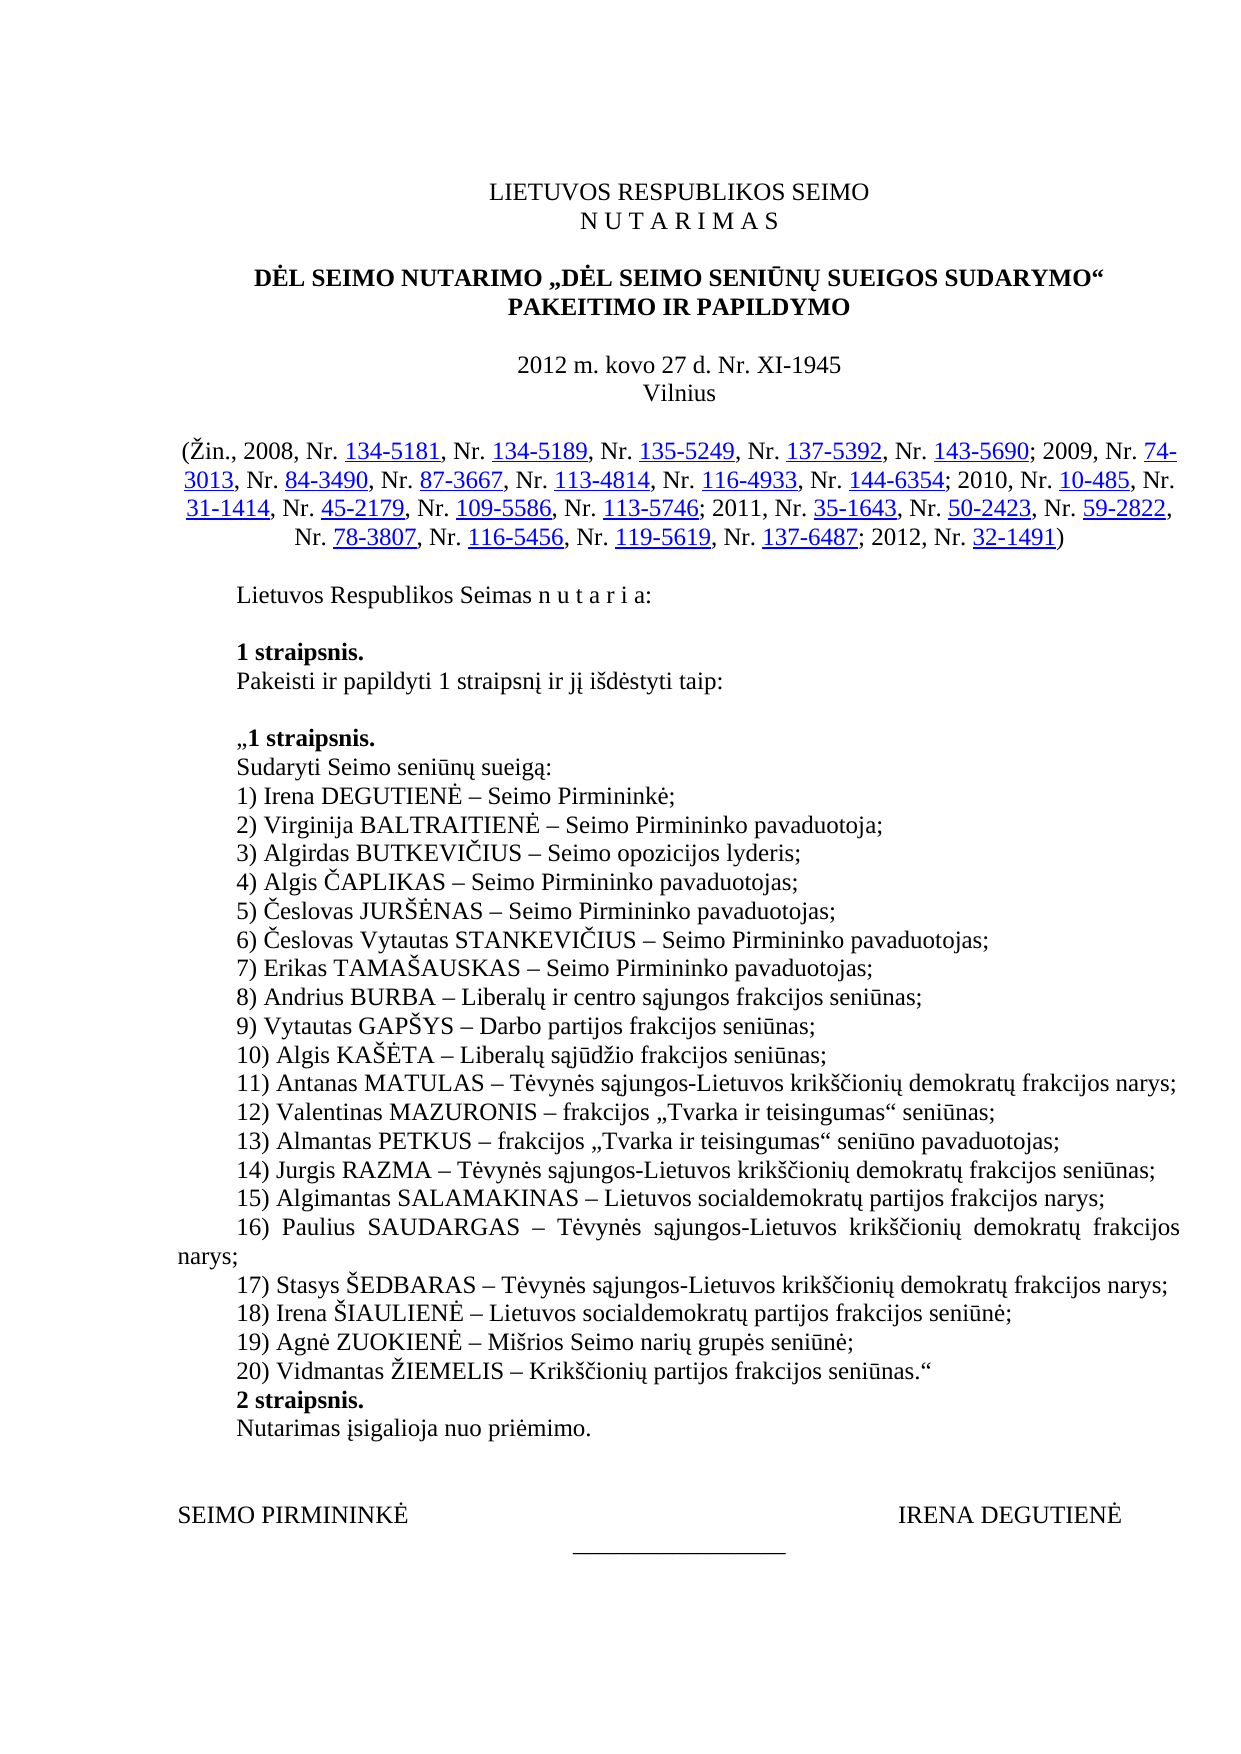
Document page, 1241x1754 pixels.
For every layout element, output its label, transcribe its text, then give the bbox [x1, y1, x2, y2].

text 11) Antanas MATULAS – Tėvynės sąjungos-Lietuvos krikščionių demokratų frakcijos narys; [177, 1068, 1181, 1097]
text _________________ [177, 1528, 1181, 1557]
text 2) Virginija BALTRAITIENĖ – Seimo Pirmininko pavaduotoja; [177, 810, 1181, 838]
text 1) Irena DEGUTIENĖ – Seimo Pirmininkė; [177, 781, 1181, 810]
text 1 straipsnis. [177, 637, 1181, 666]
text N U T A R I M A S [177, 206, 1181, 235]
text 20) Vidmantas ŽIEMELIS – Krikščionių partijos frakcijos seniūnas.“ [177, 1356, 1181, 1385]
text 18) Irena ŠIAULIENĖ – Lietuvos socialdemokratų partijos frakcijos seniūnė; [177, 1298, 1181, 1327]
text 12) Valentinas MAZURONIS – frakcijos „Tvarka ir teisingumas“ seniūnas; [177, 1097, 1181, 1126]
text Lietuvos Respublikos Seimas n u t a r i a: [177, 580, 1181, 608]
text LIETUVOS RESPUBLIKOS SEIMO [177, 177, 1181, 206]
text 16) Paulius SAUDARGAS – Tėvynės sąjungos-Lietuvos krikščionių demokratų frakcijos narys; [177, 1212, 1181, 1270]
text 8) Andrius BURBA – Liberalų ir centro sąjungos frakcijos seniūnas; [177, 982, 1181, 1011]
text 2 straipsnis. [177, 1385, 1181, 1413]
text 19) Agnė ZUOKIENĖ – Mišrios Seimo narių grupės seniūnė; [177, 1327, 1181, 1356]
text 4) Algis ČAPLIKAS – Seimo Pirmininko pavaduotojas; [177, 867, 1181, 896]
text 14) Jurgis RAZMA – Tėvynės sąjungos-Lietuvos krikščionių demokratų frakcijos seniūnas; [177, 1155, 1181, 1183]
text 2012 m. kovo 27 d. Nr. XI-1945 [177, 350, 1181, 378]
text (Žin., 2008, Nr. 134-5181, Nr. 134-5189, Nr. 135-5249, Nr. 137-5392, Nr. 143-5690; 2009, Nr. 74-3013, Nr. 84-3490, Nr. 87-3667, Nr. 113-4814, Nr. 116-4933, Nr. 144-6354; 2010, Nr. 10-485, Nr. 31-1414, Nr. 45-2179, Nr. 109-5586, Nr. 113-5746; 2011, Nr. 35-1643, Nr. 50-2423, Nr. 59-2822, Nr. 78-3807, Nr. 116-5456, Nr. 119-5619, Nr. 137-6487; 2012, Nr. 32-1491) [177, 436, 1181, 551]
text DĖL SEIMO NUTARIMO „DĖL SEIMO SENIŪNŲ SUEIGOS SUDARYMO“ PAKEITIMO IR PAPILDYMO [177, 263, 1181, 321]
text 6) Česlovas Vytautas STANKEVIČIUS – Seimo Pirmininko pavaduotojas; [177, 925, 1181, 953]
text 15) Algimantas SALAMAKINAS – Lietuvos socialdemokratų partijos frakcijos narys; [177, 1183, 1181, 1212]
text SEIMO PIRMININKĖ IRENA DEGUTIENĖ [177, 1500, 1181, 1528]
text 10) Algis KAŠĖTA – Liberalų sąjūdžio frakcijos seniūnas; [177, 1040, 1181, 1068]
text 5) Česlovas JURŠĖNAS – Seimo Pirmininko pavaduotojas; [177, 896, 1181, 925]
text Nutarimas įsigalioja nuo priėmimo. [177, 1413, 1181, 1442]
text „1 straipsnis. [177, 723, 1181, 752]
text 3) Algirdas BUTKEVIČIUS – Seimo opozicijos lyderis; [177, 838, 1181, 867]
text Vilnius [177, 378, 1181, 407]
text 13) Almantas PETKUS – frakcijos „Tvarka ir teisingumas“ seniūno pavaduotojas; [177, 1126, 1181, 1155]
text 9) Vytautas GAPŠYS – Darbo partijos frakcijos seniūnas; [177, 1011, 1181, 1040]
text Pakeisti ir papildyti 1 straipsnį ir jį išdėstyti taip: [177, 666, 1181, 695]
text 17) Stasys ŠEDBARAS – Tėvynės sąjungos-Lietuvos krikščionių demokratų frakcijos narys; [177, 1270, 1181, 1298]
text 7) Erikas TAMAŠAUSKAS – Seimo Pirmininko pavaduotojas; [177, 953, 1181, 982]
text Sudaryti Seimo seniūnų sueigą: [177, 752, 1181, 781]
